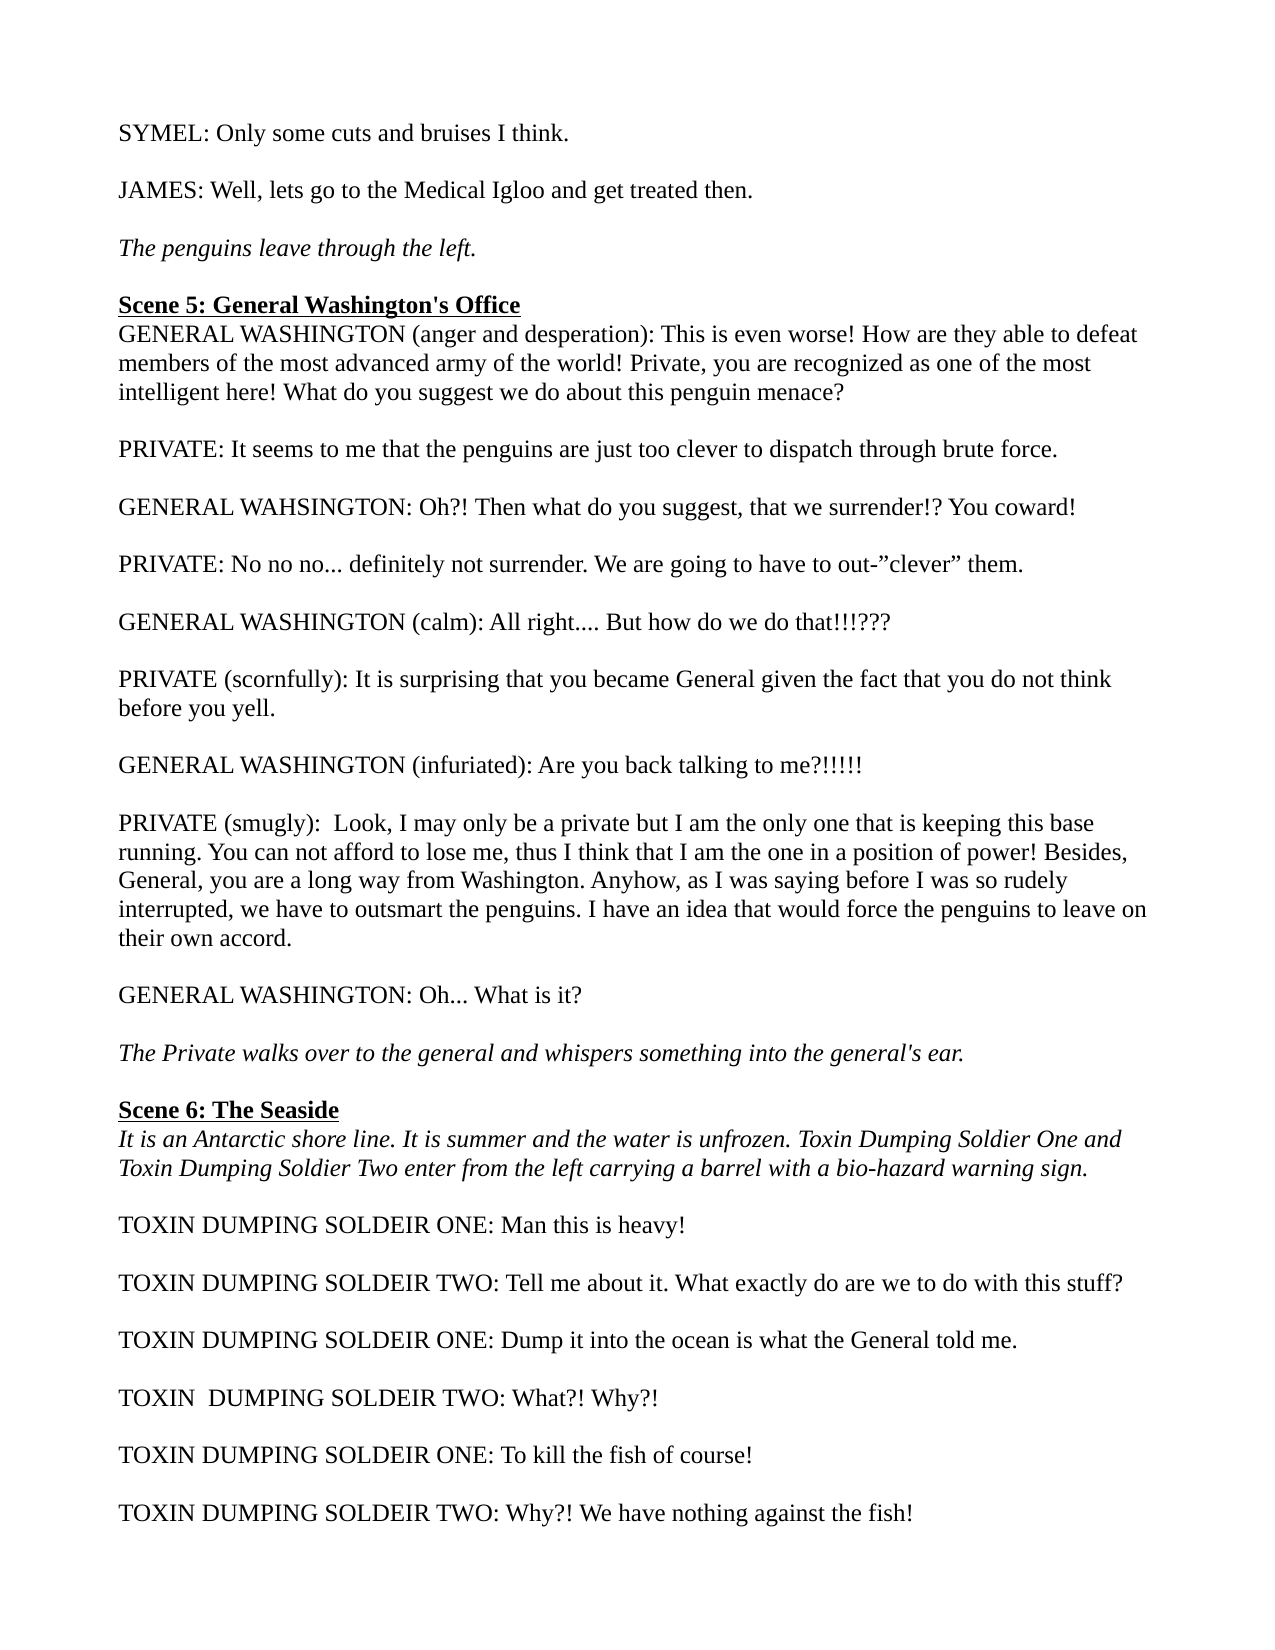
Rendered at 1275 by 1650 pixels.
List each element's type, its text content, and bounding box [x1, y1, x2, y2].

text PRIVATE: No no no... definitely not surrender. We are going to have to out-”clever” them. [118, 549, 1157, 607]
text Scene 6: The Seaside [118, 1096, 1157, 1124]
text TOXIN DUMPING SOLDEIR ONE: Man this is heavy! [118, 1211, 1157, 1239]
text TOXIN DUMPING SOLDEIR ONE: To kill the fish of course! [118, 1441, 1157, 1469]
text GENERAL WASHINGTON (anger and desperation): This is even worse! How are they able to defeat members of the most advanced army of the world! Private, you are recognized as one of the most intelligent here! What do you suggest we do about this penguin menace? [118, 319, 1157, 406]
text SYMEL: Only some cuts and bruises I think. [118, 118, 1157, 147]
text PRIVATE: It seems to me that the penguins are just too clever to dispatch through brute force. [118, 434, 1157, 463]
text TOXIN DUMPING SOLDEIR TWO: What?! Why?! [118, 1383, 1157, 1412]
text It is an Antarctic shore line. It is summer and the water is unfrozen. Toxin Dumping Soldier One and Toxin Dumping Soldier Two enter from the left carrying a barrel with a bio-hazard warning sign. [118, 1124, 1157, 1182]
text TOXIN DUMPING SOLDEIR TWO: Tell me about it. What exactly do are we to do with this stuff? [118, 1268, 1157, 1297]
text The Private walks over to the general and whispers something into the general's ear. [118, 1038, 1157, 1067]
text TOXIN DUMPING SOLDEIR TWO: Why?! We have nothing against the fish! [118, 1498, 1157, 1527]
text JAMES: Well, lets go to the Medical Igloo and get treated then. [118, 176, 1157, 204]
text PRIVATE (scornfully): It is surprising that you became General given the fact that you do not think before you yell. [118, 664, 1157, 722]
text TOXIN DUMPING SOLDEIR ONE: Dump it into the ocean is what the General told me. [118, 1326, 1157, 1354]
text GENERAL WASHINGTON: Oh... What is it? [118, 981, 1157, 1009]
text GENERAL WASHINGTON (infuriated): Are you back talking to me?!!!!! [118, 751, 1157, 779]
text The penguins leave through the left. [118, 233, 1157, 262]
text GENERAL WAHSINGTON: Oh?! Then what do you suggest, that we surrender!? You coward! [118, 492, 1157, 521]
text GENERAL WASHINGTON (calm): All right.... But how do we do that!!!??? [118, 607, 1157, 636]
text PRIVATE (smugly): Look, I may only be a private but I am the only one that is keeping this base running. You can not afford to lose me, thus I think that I am the one in a position of power! Besides, General, you are a long way from Washington. Anyhow, as I was saying before I was so rudely interrupted, we have to outsmart the penguins. I have an idea that would force the penguins to leave on their own accord. [118, 808, 1157, 952]
text Scene 5: General Washington's Office [118, 291, 1157, 319]
